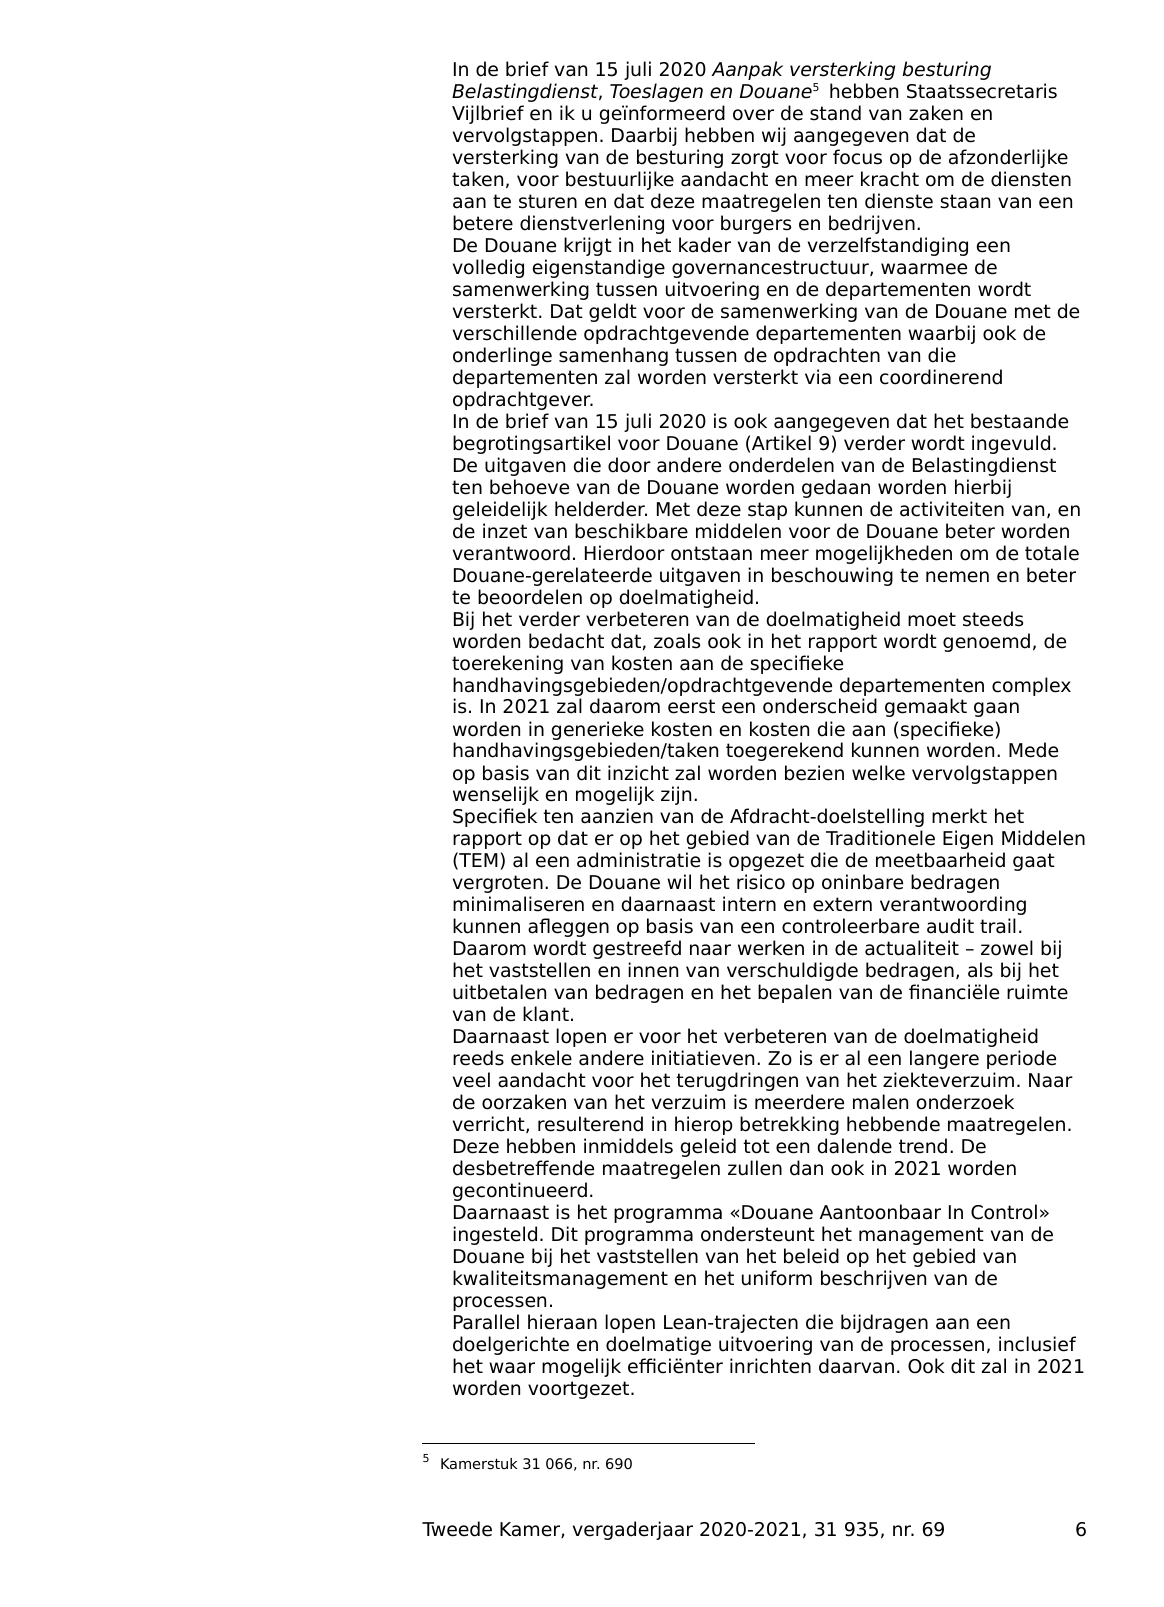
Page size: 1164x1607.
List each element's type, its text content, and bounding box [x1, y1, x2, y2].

text Bij het verder verbeteren van de doelmatigheid moet steeds worden bedacht dat, zoals ook in het rapport wordt genoemd, de toerekening van kosten aan de specifieke handhavingsgebieden/opdrachtgevende departementen complex is. In 2021 zal daarom eerst een onderscheid gemaakt gaan worden in generieke kosten en kosten die aan (specifieke) handhavingsgebieden/taken toegerekend kunnen worden. Mede op basis van dit inzicht zal worden bezien welke vervolgstappen wenselijk en mogelijk zijn. [452, 608, 1087, 806]
text In de brief van 15 juli 2020 is ook aangegeven dat het bestaande begrotingsartikel voor Douane (Artikel 9) verder wordt ingevuld. De uitgaven die door andere onderdelen van de Belastingdienst ten behoeve van de Douane worden gedaan worden hierbij geleidelijk helderder. Met deze stap kunnen de activiteiten van, en de inzet van beschikbare middelen voor de Douane beter worden verantwoord. Hierdoor ontstaan meer mogelijkheden om de totale Douane-gerelateerde uitgaven in beschouwing te nemen en beter te beoordelen op doelmatigheid. [452, 411, 1087, 608]
text Parallel hieraan lopen Lean-trajecten die bijdragen aan een doelgerichte en doelmatige uitvoering van de processen, inclusief het waar mogelijk efficiënter inrichten daarvan. Ook dit zal in 2021 worden voortgezet. [452, 1312, 1087, 1400]
text Daarnaast is het programma «Douane Aantoonbaar In Control» ingesteld. Dit programma ondersteunt het management van de Douane bij het vaststellen van het beleid op het gebied van kwaliteitsmanagement en het uniform beschrijven van de processen. [452, 1202, 1087, 1312]
text In de brief van 15 juli 2020 Aanpak versterking besturing Belastingdienst, Toeslagen en Douane hebben Staatssecretaris Vijlbrief en ik u geïnformeerd over de stand van zaken en vervolgstappen. Daarbij hebben wij aangegeven dat de versterking van de besturing zorgt voor focus op de afzonderlijke taken, voor bestuurlijke aandacht en meer kracht om de diensten aan te sturen en dat deze maatregelen ten dienste staan van een betere dienstverlening voor burgers en bedrijven. [452, 59, 1087, 235]
text Daarnaast lopen er voor het verbeteren van de doelmatigheid reeds enkele andere initiatieven. Zo is er al een langere periode veel aandacht voor het terugdringen van het ziekteverzuim. Naar de oorzaken van het verzuim is meerdere malen onderzoek verricht, resulterend in hierop betrekking hebbende maatregelen. Deze hebben inmiddels geleid tot een dalende trend. De desbetreffende maatregelen zullen dan ook in 2021 worden gecontinueerd. [452, 1026, 1087, 1202]
text Kamerstuk 31 066, nr. 690 [422, 1452, 1087, 1474]
text De Douane krijgt in het kader van de verzelfstandiging een volledig eigenstandige governancestructuur, waarmee de samenwerking tussen uitvoering en de departementen wordt versterkt. Dat geldt voor de samenwerking van de Douane met de verschillende opdrachtgevende departementen waarbij ook de onderlinge samenhang tussen de opdrachten van die departementen zal worden versterkt via een coordinerend opdrachtgever. [452, 235, 1087, 411]
text Specifiek ten aanzien van de Afdracht-doelstelling merkt het rapport op dat er op het gebied van de Traditionele Eigen Middelen (TEM) al een administratie is opgezet die de meetbaarheid gaat vergroten. De Douane wil het risico op oninbare bedragen minimaliseren en daarnaast intern en extern verantwoording kunnen afleggen op basis van een controleerbare audit trail. Daarom wordt gestreefd naar werken in de actualiteit – zowel bij het vaststellen en innen van verschuldigde bedragen, als bij het uitbetalen van bedragen en het bepalen van de financiële ruimte van de klant. [452, 806, 1087, 1026]
